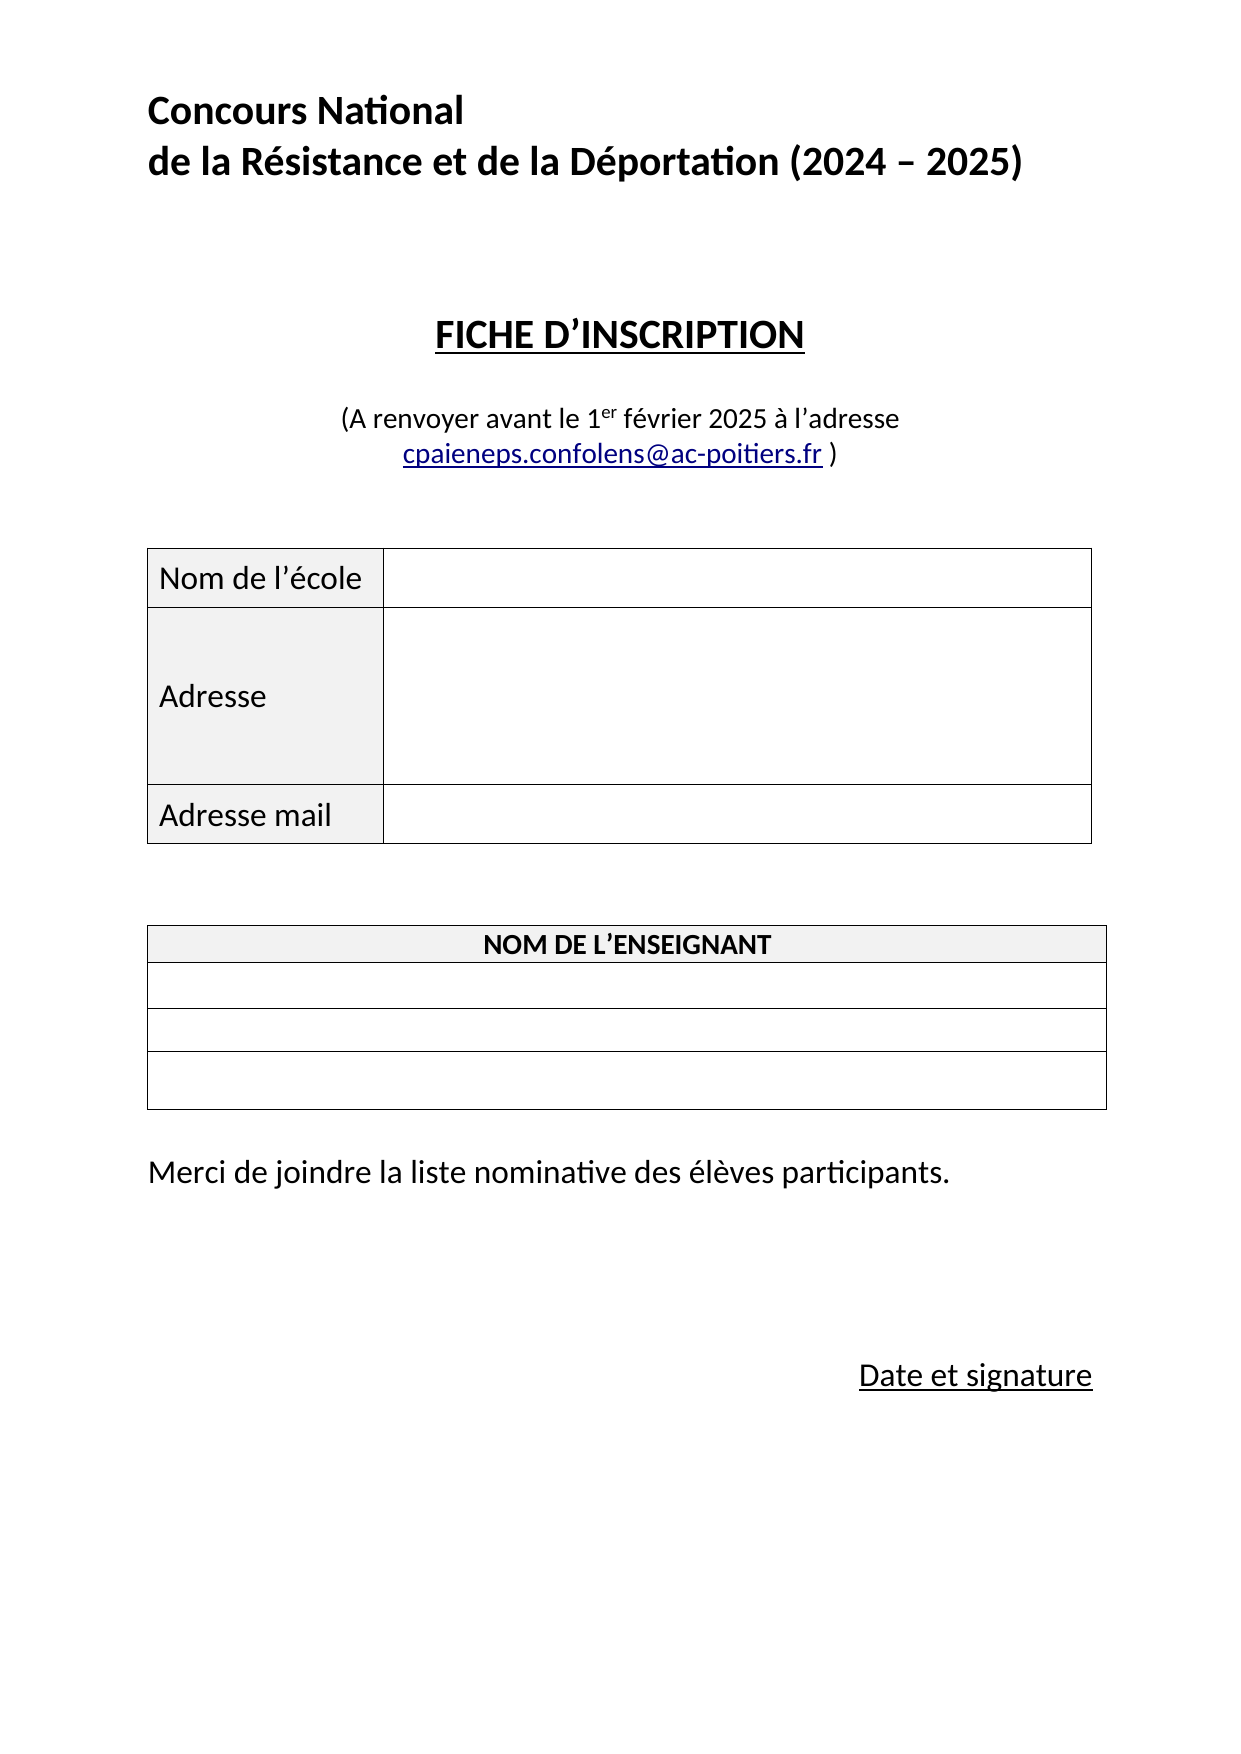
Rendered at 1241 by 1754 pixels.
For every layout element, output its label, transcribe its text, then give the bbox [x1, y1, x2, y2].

table_header [384, 549, 1091, 607]
table_cell Adresse [148, 608, 383, 784]
table_header NOM DE L’ENSEIGNANT [148, 926, 1106, 962]
table_cell [384, 608, 1091, 784]
text Merci de joindre la liste nominative des élèves participants. [148, 1151, 1093, 1191]
text Date et signature [148, 1354, 1093, 1395]
table_header Nom de l’école [148, 549, 383, 607]
text cpaieneps.confolens@ac-poitiers.fr ) [148, 436, 1093, 471]
table_cell [148, 963, 1106, 1008]
subtitle Concours National de la Résistance et de la Déportation (2024 – 2025) [148, 84, 1093, 186]
text (A renvoyer avant le 1er février 2025 à l’adresse [148, 400, 1093, 436]
table_cell [148, 1052, 1106, 1109]
text FICHE D’INSCRIPTION [148, 308, 1093, 359]
table_cell [384, 785, 1091, 843]
table_cell Adresse mail [148, 785, 383, 843]
table_cell [148, 1009, 1106, 1051]
